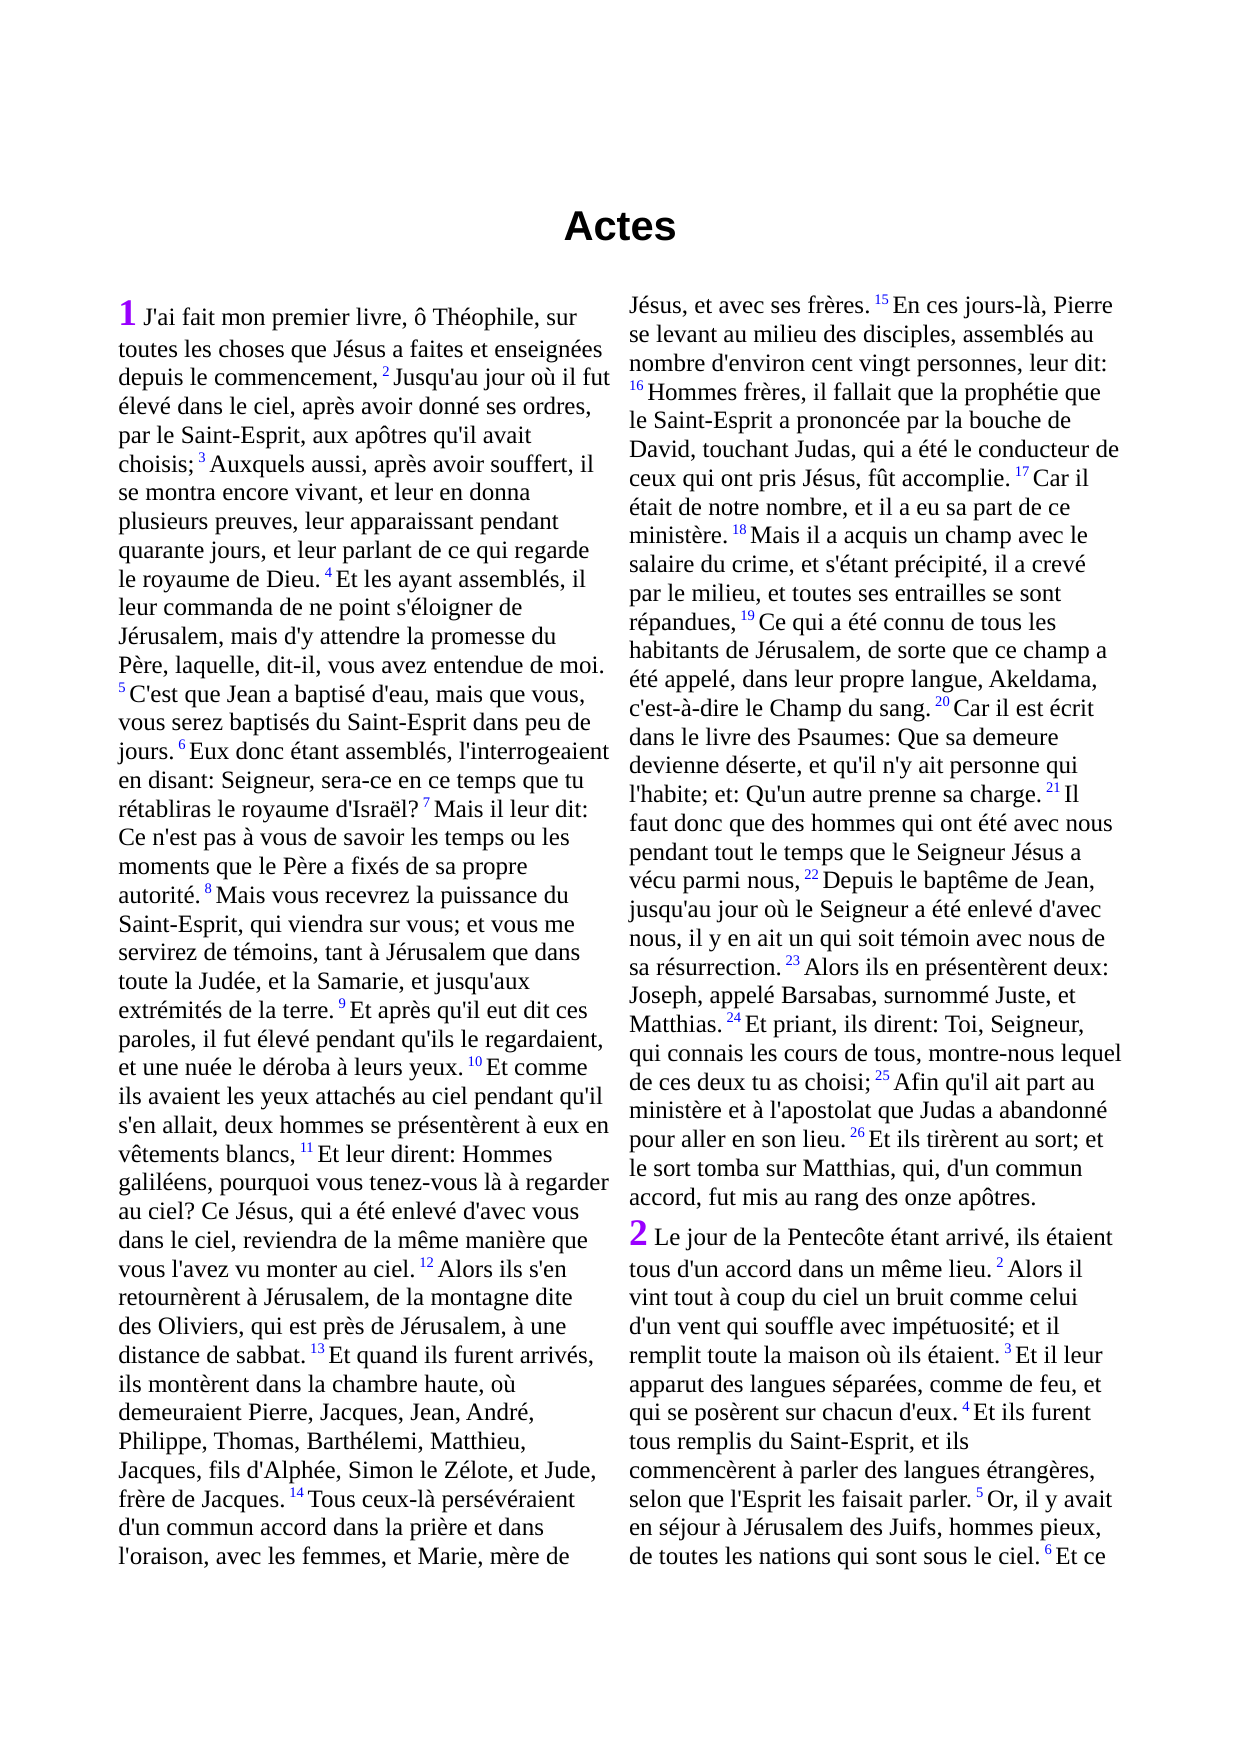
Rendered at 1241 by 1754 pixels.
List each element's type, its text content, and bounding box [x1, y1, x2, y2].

text 2 Le jour de la Pentecôte étant arrivé, ils étaient tous d'un accord dans un même lieu. 2 Alors il vint tout à coup du ciel un bruit comme celui d'un vent qui souffle avec impétuosité; et il remplit toute la maison où ils étaient. 3 Et il leur apparut des langues séparées, comme de feu, et qui se posèrent sur chacun d'eux. 4 Et ils furent tous remplis du Saint-Esprit, et ils commencèrent à parler des langues étrangères, selon que l'Esprit les faisait parler. 5 Or, il y avait en séjour à Jérusalem des Juifs, hommes pieux, de toutes les nations qui sont sous le ciel. 6 Et ce [629, 1211, 1122, 1570]
text Jésus, et avec ses frères. 15 En ces jours-là, Pierre se levant au milieu des disciples, assemblés au nombre d'environ cent vingt personnes, leur dit: 16 Hommes frères, il fallait que la prophétie que le Saint-Esprit a prononcée par la bouche de David, touchant Judas, qui a été le conducteur de ceux qui ont pris Jésus, fût accomplie. 17 Car il était de notre nombre, et il a eu sa part de ce ministère. 18 Mais il a acquis un champ avec le salaire du crime, et s'étant précipité, il a crevé par le milieu, et toutes ses entrailles se sont répandues, 19 Ce qui a été connu de tous les habitants de Jérusalem, de sorte que ce champ a été appelé, dans leur propre langue, Akeldama, c'est-à-dire le Champ du sang. 20 Car il est écrit dans le livre des Psaumes: Que sa demeure devienne déserte, et qu'il n'y ait personne qui l'habite; et: Qu'un autre prenne sa charge. 21 Il faut donc que des hommes qui ont été avec nous pendant tout le temps que le Seigneur Jésus a vécu parmi nous, 22 Depuis le baptême de Jean, jusqu'au jour où le Seigneur a été enlevé d'avec nous, il y en ait un qui soit témoin avec nous de sa résurrection. 23 Alors ils en présentèrent deux: Joseph, appelé Barsabas, surnommé Juste, et Matthias. 24 Et priant, ils dirent: Toi, Seigneur, qui connais les cours de tous, montre-nous lequel de ces deux tu as choisi; 25 Afin qu'il ait part au ministère et à l'apostolat que Judas a abandonné pour aller en son lieu. 26 Et ils tirèrent au sort; et le sort tomba sur Matthias, qui, d'un commun accord, fut mis au rang des onze apôtres. [629, 291, 1122, 1211]
title Actes [118, 201, 1122, 249]
text 1 J'ai fait mon premier livre, ô Théophile, sur toutes les choses que Jésus a faites et enseignées depuis le commencement, 2 Jusqu'au jour où il fut élevé dans le ciel, après avoir donné ses ordres, par le Saint-Esprit, aux apôtres qu'il avait choisis; 3 Auxquels aussi, après avoir souffert, il se montra encore vivant, et leur en donna plusieurs preuves, leur apparaissant pendant quarante jours, et leur parlant de ce qui regarde le royaume de Dieu. 4 Et les ayant assemblés, il leur commanda de ne point s'éloigner de Jérusalem, mais d'y attendre la promesse du Père, laquelle, dit-il, vous avez entendue de moi. 5 C'est que Jean a baptisé d'eau, mais que vous, vous serez baptisés du Saint-Esprit dans peu de jours. 6 Eux donc étant assemblés, l'interrogeaient en disant: Seigneur, sera-ce en ce temps que tu rétabliras le royaume d'Israël? 7 Mais il leur dit: Ce n'est pas à vous de savoir les temps ou les moments que le Père a fixés de sa propre autorité. 8 Mais vous recevrez la puissance du Saint-Esprit, qui viendra sur vous; et vous me servirez de témoins, tant à Jérusalem que dans toute la Judée, et la Samarie, et jusqu'aux extrémités de la terre. 9 Et après qu'il eut dit ces paroles, il fut élevé pendant qu'ils le regardaient, et une nuée le déroba à leurs yeux. 10 Et comme ils avaient les yeux attachés au ciel pendant qu'il s'en allait, deux hommes se présentèrent à eux en vêtements blancs, 11 Et leur dirent: Hommes galiléens, pourquoi vous tenez-vous là à regarder au ciel? Ce Jésus, qui a été enlevé d'avec vous dans le ciel, reviendra de la même manière que vous l'avez vu monter au ciel. 12 Alors ils s'en retournèrent à Jérusalem, de la montagne dite des Oliviers, qui est près de Jérusalem, à une distance de sabbat. 13 Et quand ils furent arrivés, ils montèrent dans la chambre haute, où demeuraient Pierre, Jacques, Jean, André, Philippe, Thomas, Barthélemi, Matthieu, Jacques, fils d'Alphée, Simon le Zélote, et Jude, frère de Jacques. 14 Tous ceux-là persévéraient d'un commun accord dans la prière et dans l'oraison, avec les femmes, et Marie, mère de [118, 291, 611, 1570]
